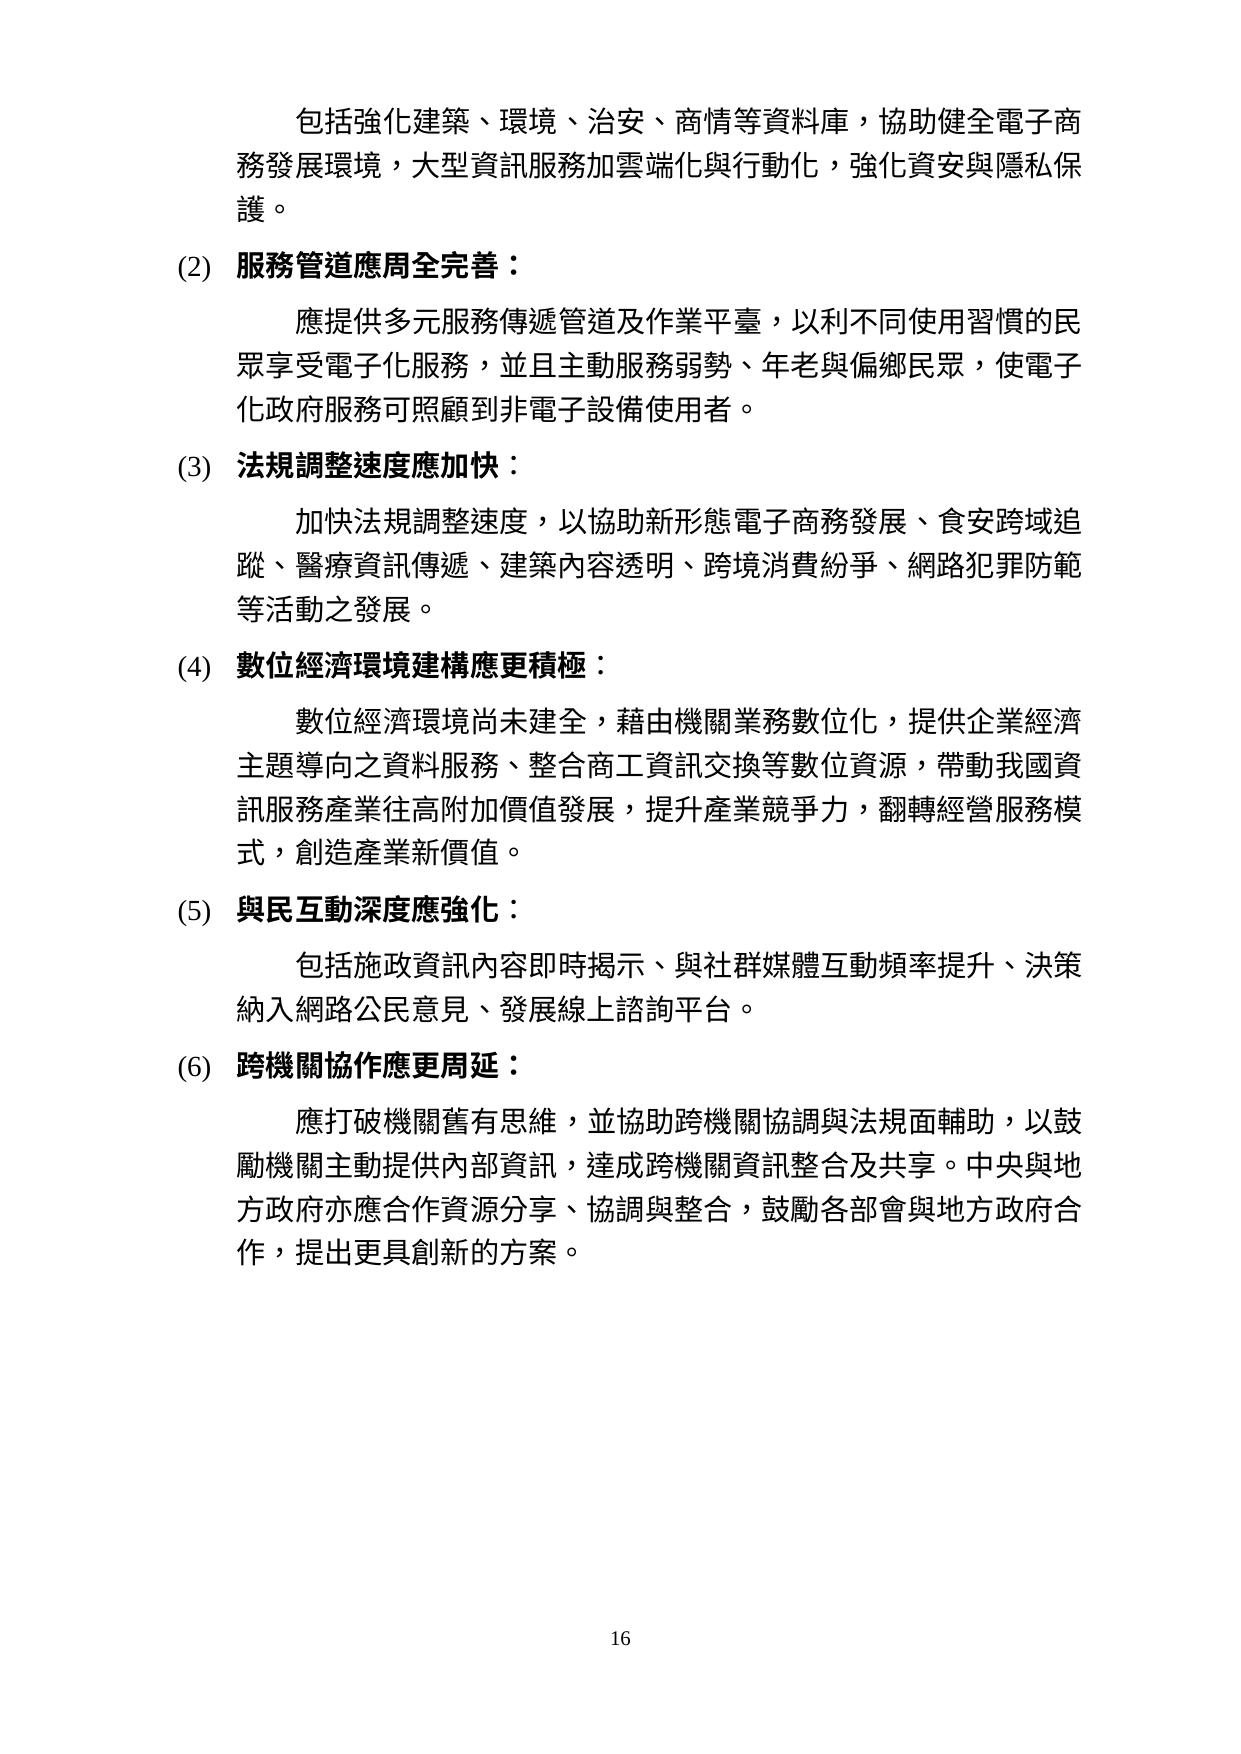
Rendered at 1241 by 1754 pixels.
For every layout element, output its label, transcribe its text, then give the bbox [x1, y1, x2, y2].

text 包括施政資訊內容即時揭示、與社群媒體互動頻率提升、決策納入網路公民意見、發展線上諮詢平台。 [236, 941, 1092, 1029]
list 與民互動深度應強化： [177, 885, 1092, 929]
list 服務管道應周全完善： [177, 241, 1092, 285]
list 數位經濟環境建構應更積極： [177, 641, 1092, 685]
text 應提供多元服務傳遞管道及作業平臺，以利不同使用習慣的民眾享受電子化服務，並且主動服務弱勢、年老與偏鄉民眾，使電子化政府服務可照顧到非電子設備使用者。 [236, 297, 1092, 429]
text 應打破機關舊有思維，並協助跨機關協調與法規面輔助，以鼓勵機關主動提供內部資訊，達成跨機關資訊整合及共享。中央與地方政府亦應合作資源分享、協調與整合，鼓勵各部會與地方政府合作，提出更具創新的方案。 [236, 1097, 1092, 1272]
text 包括強化建築、環境、治安、商情等資料庫，協助健全電子商務發展環境，大型資訊服務加雲端化與行動化，強化資安與隱私保護。 [236, 97, 1092, 229]
list 法規調整速度應加快： [177, 441, 1092, 485]
text 加快法規調整速度，以協助新形態電子商務發展、食安跨域追蹤、醫療資訊傳遞、建築內容透明、跨境消費紛爭、網路犯罪防範等活動之發展。 [236, 497, 1092, 629]
list 跨機關協作應更周延： [177, 1041, 1092, 1085]
text 數位經濟環境尚未建全，藉由機關業務數位化，提供企業經濟主題導向之資料服務、整合商工資訊交換等數位資源，帶動我國資訊服務產業往高附加價值發展，提升產業競爭力，翻轉經營服務模式，創造產業新價值。 [236, 697, 1092, 872]
